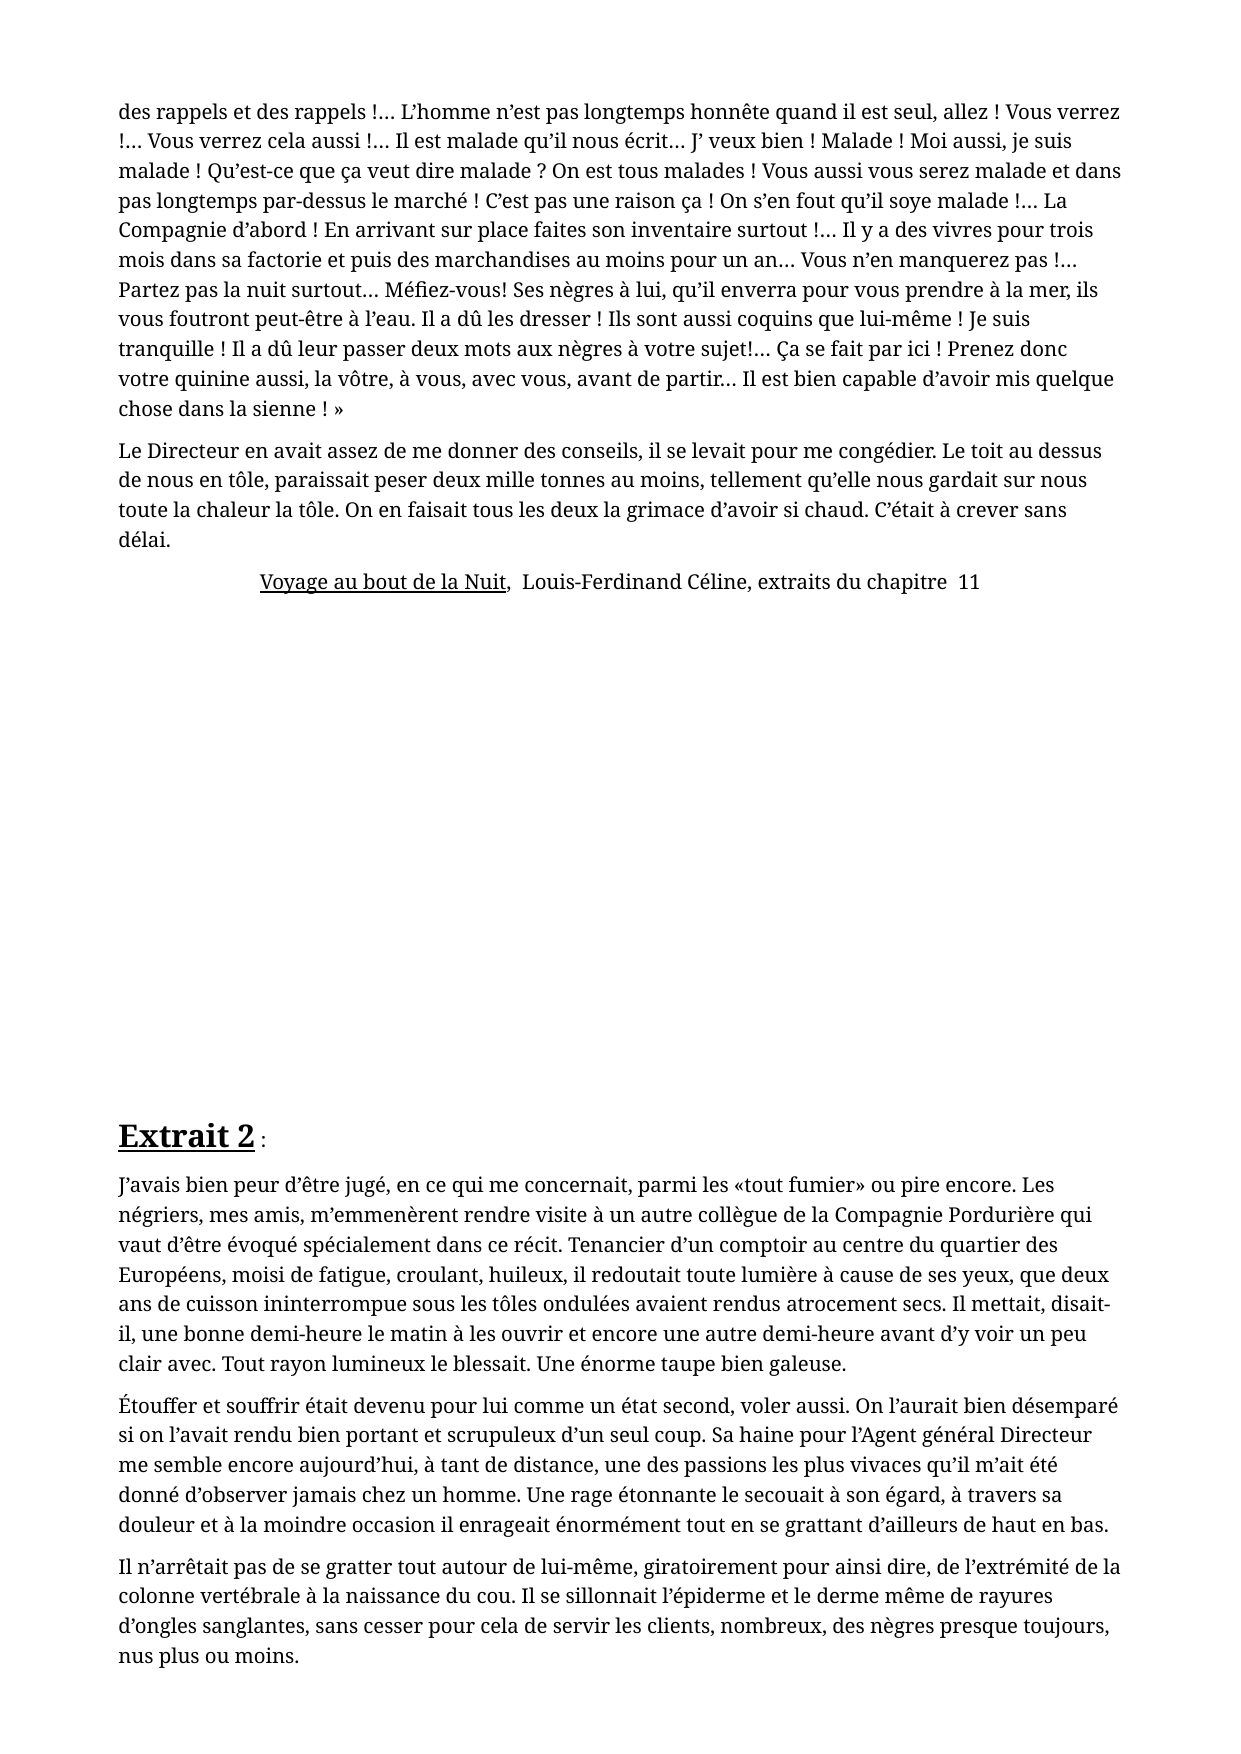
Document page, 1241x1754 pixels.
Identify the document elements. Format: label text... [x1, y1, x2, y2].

text Le Directeur en avait assez de me donner des conseils, il se levait pour me congédier. Le toit au dessus de nous en tôle, paraissait peser deux mille tonnes au moins, tellement qu’elle nous gardait sur nous toute la chaleur la tôle. On en faisait tous les deux la grimace d’avoir si chaud. C’était à crever sans délai. [118, 434, 1122, 553]
text Il n’arrêtait pas de se gratter tout autour de lui-même, giratoirement pour ainsi dire, de l’extrémité de la colonne vertébrale à la naissance du cou. Il se sillonnait l’épiderme et le derme même de rayures d’ongles sanglantes, sans cesser pour cela de servir les clients, nombreux, des nègres presque toujours, nus plus ou moins. [118, 1550, 1122, 1669]
text Étouffer et souffrir était devenu pour lui comme un état second, voler aussi. On l’aurait bien désemparé si on l’avait rendu bien portant et scrupuleux d’un seul coup. Sa haine pour l’Agent général Directeur me semble encore aujourd’hui, à tant de distance, une des passions les plus vivaces qu’il m’ait été donné d’observer jamais chez un homme. Une rage étonnante le secouait à son égard, à travers sa douleur et à la moindre occasion il enrageait énormément tout en se grattant d’ailleurs de haut en bas. [118, 1389, 1122, 1538]
text Extrait 2 : [118, 1114, 1122, 1157]
text J’avais bien peur d’être jugé, en ce qui me concernait, parmi les «tout fumier» ou pire encore. Les négriers, mes amis, m’emmenèrent rendre visite à un autre collègue de la Compagnie Pordurière qui vaut d’être évoqué spécialement dans ce récit. Tenancier d’un comptoir au centre du quartier des Européens, moisi de fatigue, croulant, huileux, il redoutait toute lumière à cause de ses yeux, que deux ans de cuisson ininterrompue sous les tôles ondulées avaient rendus atrocement secs. Il mettait, disait-il, une bonne demi-heure le matin à les ouvrir et encore une autre demi-heure avant d’y voir un peu clair avec. Tout rayon lumineux le blessait. Une énorme taupe bien galeuse. [118, 1169, 1122, 1377]
text Voyage au bout de la Nuit, Louis-Ferdinand Céline, extraits du chapitre 11 [118, 566, 1122, 595]
text des rappels et des rappels !… L’homme n’est pas longtemps honnête quand il est seul, allez ! Vous verrez !… Vous verrez cela aussi !… Il est malade qu’il nous écrit… J’ veux bien ! Malade ! Moi aussi, je suis malade ! Qu’est-ce que ça veut dire malade ? On est tous malades ! Vous aussi vous serez malade et dans pas longtemps par-dessus le marché ! C’est pas une raison ça ! On s’en fout qu’il soye malade !… La Compagnie d’abord ! En arrivant sur place faites son inventaire surtout !… Il y a des vivres pour trois mois dans sa factorie et puis des marchandises au moins pour un an… Vous n’en manquerez pas !… Partez pas la nuit surtout… Méfiez-vous! Ses nègres à lui, qu’il enverra pour vous prendre à la mer, ils vous foutront peut-être à l’eau. Il a dû les dresser ! Ils sont aussi coquins que lui-même ! Je suis tranquille ! Il a dû leur passer deux mots aux nègres à votre sujet!… Ça se fait par ici ! Prenez donc votre quinine aussi, la vôtre, à vous, avec vous, avant de partir… Il est bien capable d’avoir mis quelque chose dans la sienne ! » [118, 95, 1122, 422]
